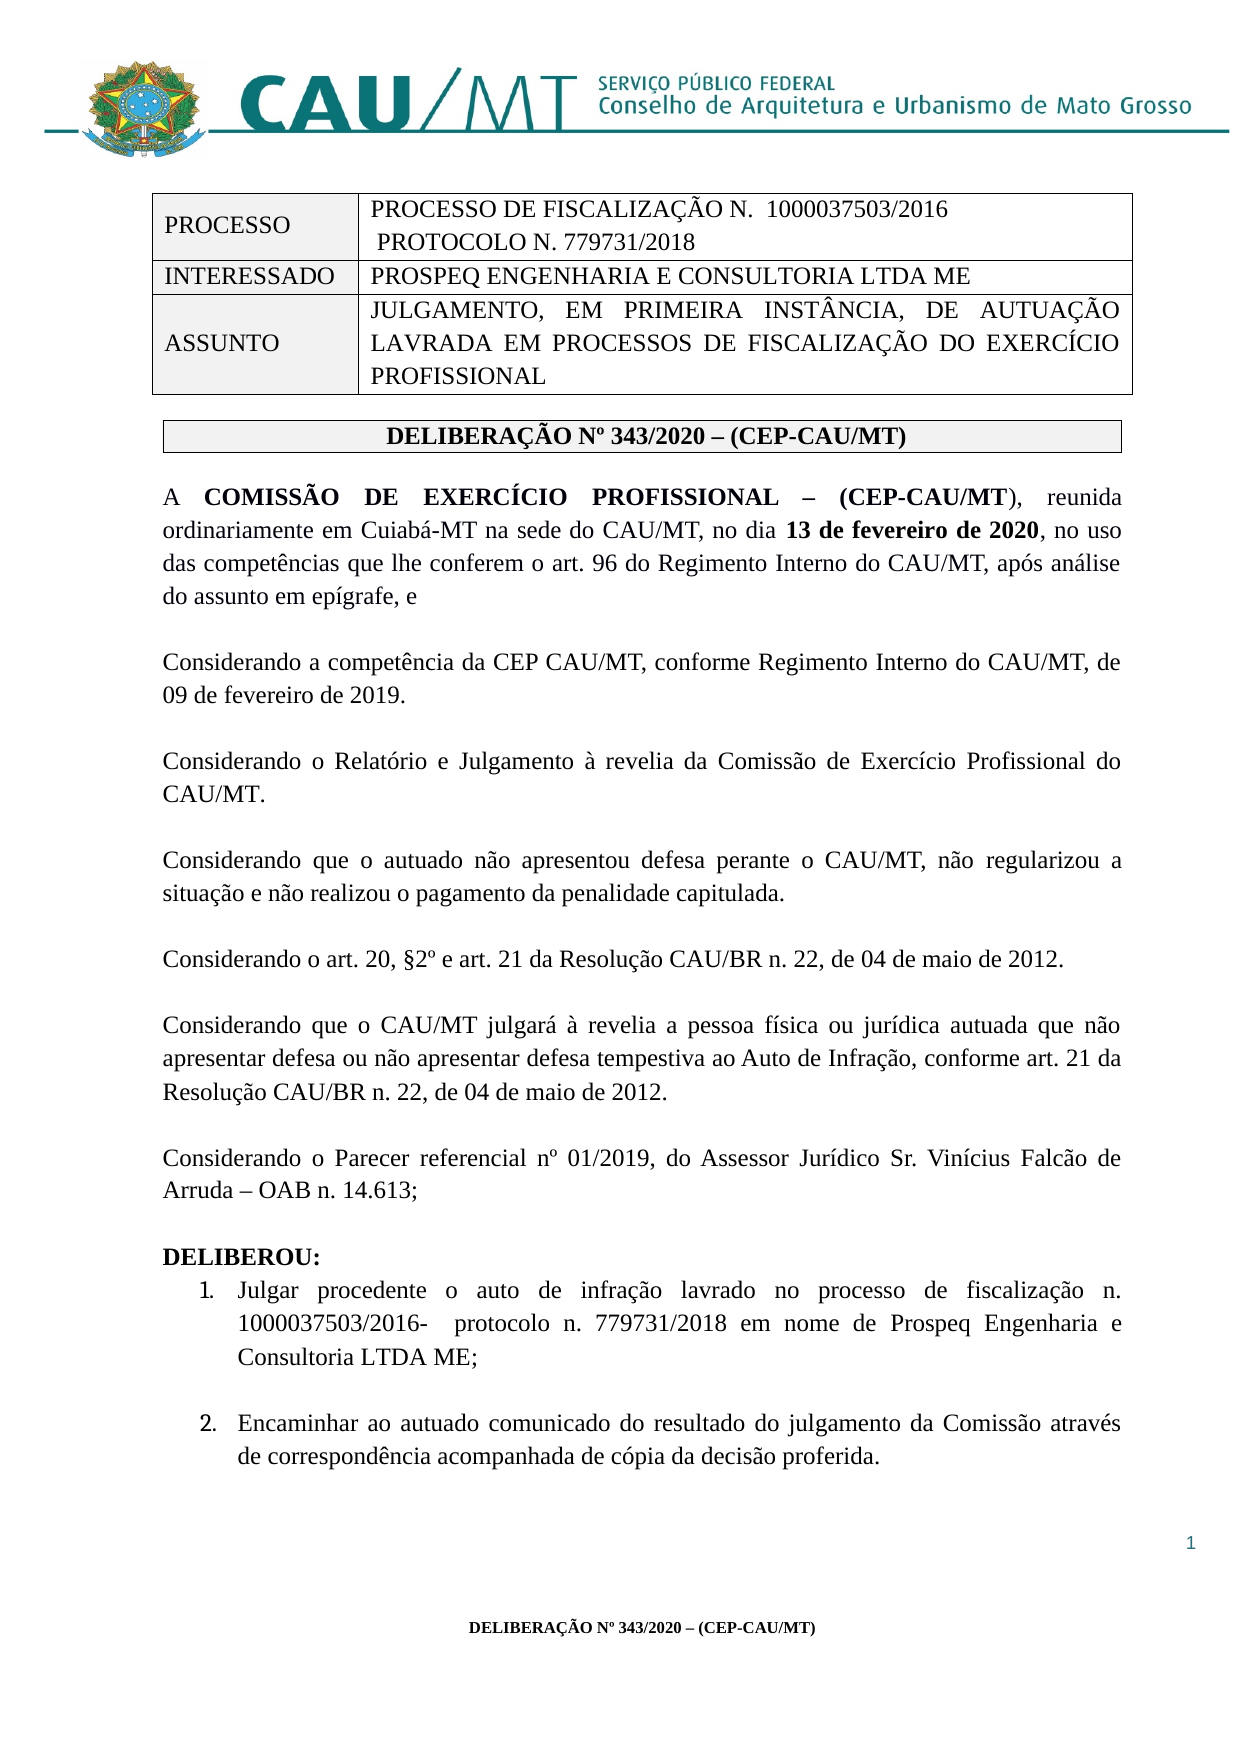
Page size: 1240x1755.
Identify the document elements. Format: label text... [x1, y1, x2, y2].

table_cell JULGAMENTO, EM PRIMEIRA INSTÂNCIA, DE AUTUAÇÃO LAVRADA EM PROCESSOS DE FISCALIZAÇÃO DO EXERCÍCIO PROFISSIONAL [359, 295, 1132, 394]
text DELIBEROU: [162, 1242, 1122, 1270]
table_header PROCESSO DE FISCALIZAÇÃO N. 1000037503/2016 PROTOCOLO N. 779731/2018 [359, 194, 1132, 260]
table_cell INTERESSADO [153, 261, 358, 294]
list Julgar procedente o auto de infração lavrado no processo de fiscalização n. 1000037503/2016- protocolo n. 779731/2018 em nome de Prospeq Engenharia e Consultoria LTDA ME; [200, 1275, 1122, 1370]
text Considerando que o CAU/MT julgará à revelia a pessoa física ou jurídica autuada que não apresentar defesa ou não apresentar defesa tempestiva ao Auto de Infração, conforme art. 21 da Resolução CAU/BR n. 22, de 04 de maio de 2012. [162, 1011, 1122, 1105]
text Considerando o art. 20, §2º e art. 21 da Resolução CAU/BR n. 22, de 04 de maio de 2012. [162, 944, 1122, 973]
text Considerando que o autuado não apresentou defesa perante o CAU/MT, não regularizou a situação e não realizou o pagamento da penalidade capitulada. [162, 845, 1122, 907]
text Considerando o Relatório e Julgamento à revelia da Comissão de Exercício Profissional do CAU/MT. [162, 746, 1122, 808]
text Considerando a competência da CEP CAU/MT, conforme Regimento Interno do CAU/MT, de 09 de fevereiro de 2019. [162, 647, 1122, 709]
text A COMISSÃO DE EXERCÍCIO PROFISSIONAL – (CEP-CAU/MT), reunida ordinariamente em Cuiabá-MT na sede do CAU/MT, no dia 13 de fevereiro de 2020, no uso das competências que lhe conferem o art. 96 do Regimento Interno do CAU/MT, após análise do assunto em epígrafe, e [162, 482, 1122, 610]
list Encaminhar ao autuado comunicado do resultado do julgamento da Comissão através de correspondência acompanhada de cópia da decisão proferida. [200, 1408, 1122, 1470]
table_header PROCESSO [153, 194, 358, 260]
table_cell ASSUNTO [153, 295, 358, 394]
text Considerando o Parecer referencial nº 01/2019, do Assessor Jurídico Sr. Vinícius Falcão de Arruda – OAB n. 14.613; [162, 1143, 1122, 1204]
table_cell PROSPEQ ENGENHARIA E CONSULTORIA LTDA ME [359, 261, 1132, 294]
text DELIBERAÇÃO Nº 343/2020 – (CEP-CAU/MT) [164, 421, 1121, 452]
